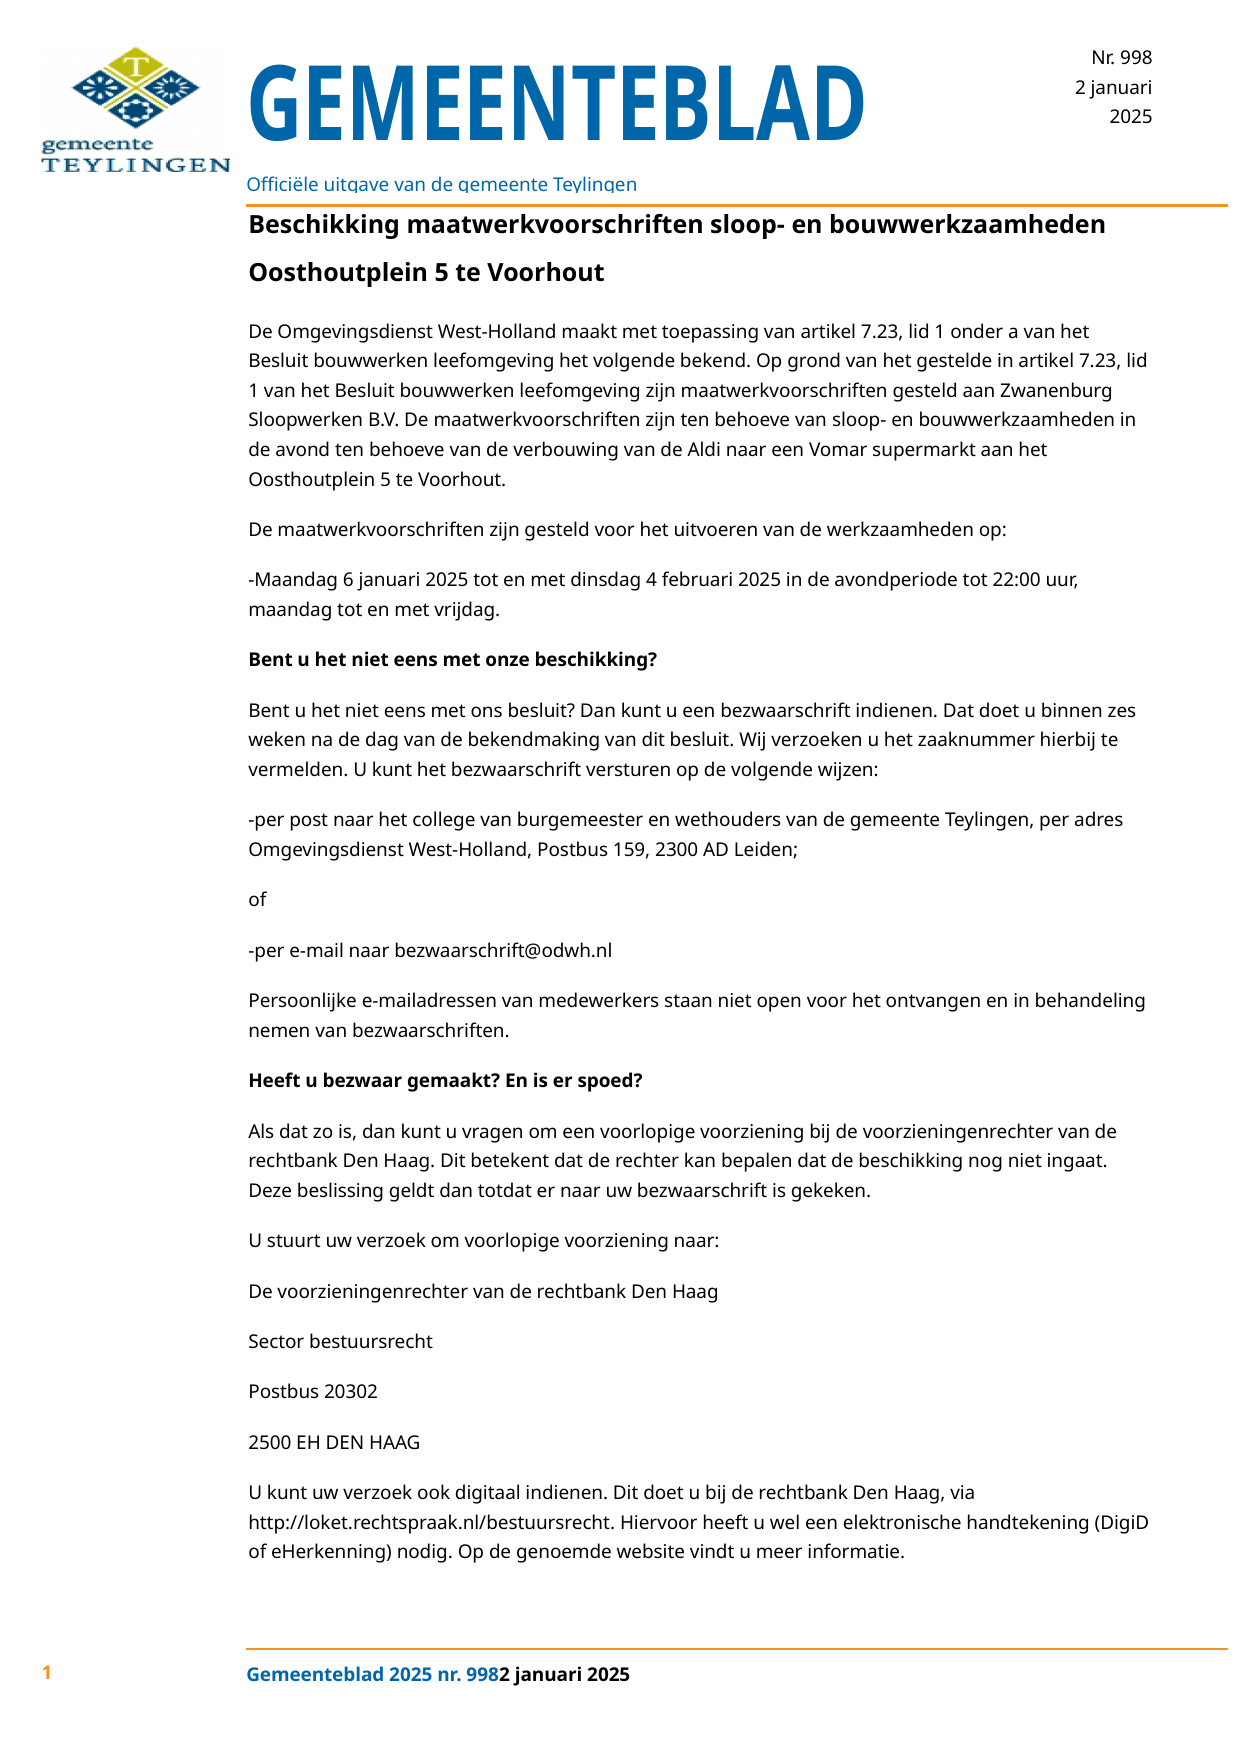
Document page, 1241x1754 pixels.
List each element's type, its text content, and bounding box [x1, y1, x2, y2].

text Persoonlijke e-mailadressen van medewerkers staan niet open voor het ontvangen en in behandeling nemen van bezwaarschriften. [248, 987, 1152, 1043]
text -per e-mail naar bezwaarschrift@odwh.nl [248, 937, 1152, 963]
text -Maandag 6 januari 2025 tot en met dinsdag 4 februari 2025 in de avondperiode tot 22:00 uur, maandag tot en met vrijdag. [248, 567, 1152, 622]
text of [248, 887, 1152, 912]
text Sector bestuursrecht [248, 1328, 1152, 1354]
text De maatwerkvoorschriften zijn gesteld voor het uitvoeren van de werkzaamheden op: [248, 516, 1152, 542]
text Bent u het niet eens met ons besluit? Dan kunt u een bezwaarschrift indienen. Dat doet u binnen zes weken na de dag van de bekendmaking van dit besluit. Wij verzoeken u het zaaknummer hierbij te vermelden. U kunt het bezwaarschrift versturen op de volgende wijzen: [248, 697, 1152, 782]
text Bent u het niet eens met onze beschikking? [248, 647, 1152, 672]
text De voorzieningenrechter van de rechtbank Den Haag [248, 1278, 1152, 1304]
text De Omgevingsdienst West-Holland maakt met toepassing van artikel 7.23, lid 1 onder a van het Besluit bouwwerken leefomgeving het volgende bekend. Op grond van het gestelde in artikel 7.23, lid 1 van het Besluit bouwwerken leefomgeving zijn maatwerkvoorschriften gesteld aan Zwanenburg Sloopwerken B.V. De maatwerkvoorschriften zijn ten behoeve van sloop- en bouwwerkzaamheden in de avond ten behoeve van de verbouwing van de Aldi naar een Vomar supermarkt aan het Oosthoutplein 5 te Voorhout. [248, 318, 1152, 492]
text Als dat zo is, dan kunt u vragen om een voorlopige voorziening bij de voorzieningenrechter van de rechtbank Den Haag. Dit betekent dat de rechter kan bepalen dat de beschikking nog niet ingaat. Deze beslissing geldt dan totdat er naar uw bezwaarschrift is gekeken. [248, 1118, 1152, 1203]
text Beschikking maatwerkvoorschriften sloop- en bouwwerkzaamheden Oosthoutplein 5 te Voorhout [248, 207, 1152, 288]
text Postbus 20302 [248, 1379, 1152, 1404]
text 2500 EH DEN HAAG [248, 1429, 1152, 1455]
text U kunt uw verzoek ook digitaal indienen. Dit doet u bij de rechtbank Den Haag, via http://loket.rechtspraak.nl/bestuursrecht. Hiervoor heeft u wel een elektronische handtekening (DigiD of eHerkenning) nodig. Op de genoemde website vindt u meer informatie. [248, 1479, 1152, 1564]
text Heeft u bezwaar gemaakt? En is er spoed? [248, 1067, 1152, 1093]
text -per post naar het college van burgemeester en wethouders van de gemeente Teylingen, per adres Omgevingsdienst West-Holland, Postbus 159, 2300 AD Leiden; [248, 807, 1152, 862]
picture [41, 47, 231, 172]
text U stuurt uw verzoek om voorlopige voorziening naar: [248, 1227, 1152, 1253]
